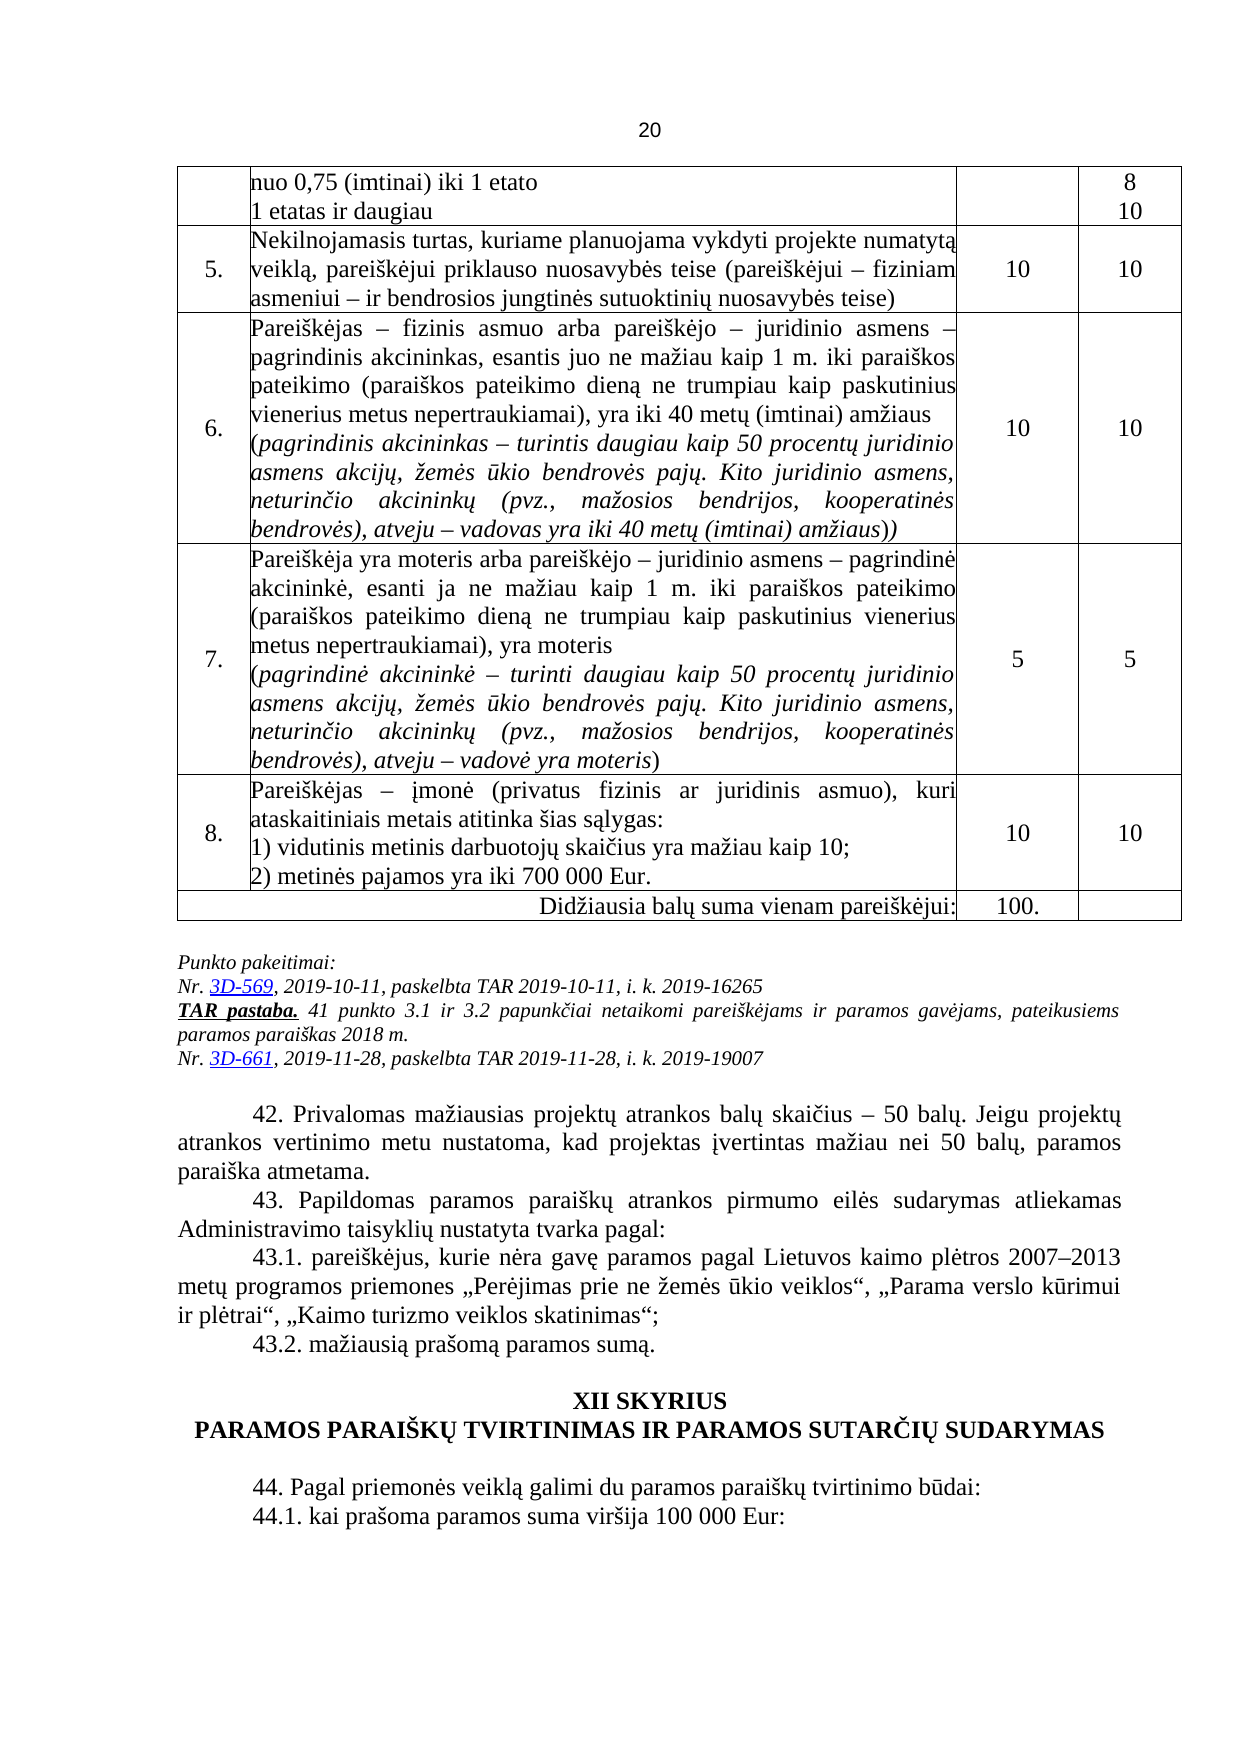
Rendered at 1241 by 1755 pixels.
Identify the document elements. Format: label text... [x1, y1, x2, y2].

text 43.1. pareiškėjus, kurie nėra gavę paramos pagal Lietuvos kaimo plėtros 2007–2013 metų programos priemones „Perėjimas prie ne žemės ūkio veiklos“, „Parama verslo kūrimui ir plėtrai“, „Kaimo turizmo veiklos skatinimas“; [177, 1242, 1122, 1329]
table_cell [1079, 891, 1181, 920]
table_cell Didžiausia balų suma vienam pareiškėjui: [178, 891, 956, 920]
table_cell 6. [178, 313, 250, 543]
text XII SKYRIUS [177, 1386, 1122, 1415]
table_cell nuo 0,75 (imtinai) iki 1 etato 1 etatas ir daugiau [251, 167, 956, 224]
table_cell 10 [1079, 313, 1181, 543]
table_cell Nekilnojamasis turtas, kuriame planuojama vykdyti projekte numatytą veiklą, pareiškėjui priklauso nuosavybės teise (pareiškėjui – fiziniam asmeniui – ir bendrosios jungtinės sutuoktinių nuosavybės teise) [251, 226, 956, 312]
table_cell 10 [957, 775, 1078, 890]
table_cell 7. [178, 544, 250, 774]
text Nr. 3D-569, 2019-10-11, paskelbta TAR 2019-10-11, i. k. 2019-16265 [177, 974, 1122, 998]
table_cell 8. [178, 775, 250, 890]
table_cell 5 [1079, 544, 1181, 774]
text 43.2. mažiausią prašomą paramos sumą. [177, 1329, 1122, 1357]
text Punkto pakeitimai: [177, 949, 1122, 974]
table_cell [178, 167, 250, 224]
text Nr. 3D-661, 2019-11-28, paskelbta TAR 2019-11-28, i. k. 2019-19007 [177, 1046, 1122, 1070]
table_cell 10 [1079, 226, 1181, 312]
table_cell 5. [178, 226, 250, 312]
table_cell 5 [957, 544, 1078, 774]
table_cell 100. [957, 891, 1078, 920]
table_cell 8 10 [1079, 167, 1181, 224]
text 42. Privalomas mažiausias projektų atrankos balų skaičius – 50 balų. Jeigu projektų atrankos vertinimo metu nustatoma, kad projektas įvertintas mažiau nei 50 balų, paramos paraiška atmetama. [177, 1099, 1122, 1185]
text 44.1. kai prašoma paramos suma viršija 100 000 Eur: [177, 1501, 1122, 1530]
text 44. Pagal priemonės veiklą galimi du paramos paraiškų tvirtinimo būdai: [177, 1472, 1122, 1501]
table_cell 10 [1079, 775, 1181, 890]
text PARAMOS PARAIŠKŲ TVIRTINIMAS IR PARAMOS SUTARČIŲ SUDARYMAS [177, 1415, 1122, 1444]
table_cell Pareiškėjas – fizinis asmuo arba pareiškėjo – juridinio asmens – pagrindinis akcininkas, esantis juo ne mažiau kaip 1 m. iki paraiškos pateikimo (paraiškos pateikimo dieną ne trumpiau kaip paskutinius vienerius metus nepertraukiamai), yra iki 40 metų (imtinai) amžiaus (pagrindinis akcininkas – turintis daugiau kaip 50 procentų juridinio asmens akcijų, žemės ūkio bendrovės pajų. Kito juridinio asmens, neturinčio akcininkų (pvz., mažosios bendrijos, kooperatinės bendrovės), atveju – vadovas yra iki 40 metų (imtinai) amžiaus)) [251, 313, 956, 543]
table_cell Pareiškėjas – įmonė (privatus fizinis ar juridinis asmuo), kuri ataskaitiniais metais atitinka šias sąlygas: 1) vidutinis metinis darbuotojų skaičius yra mažiau kaip 10; 2) metinės pajamos yra iki 700 000 Eur. [251, 775, 956, 890]
table_cell [957, 167, 1078, 224]
table_cell 10 [957, 313, 1078, 543]
text TAR pastaba. 41 punkto 3.1 ir 3.2 papunkčiai netaikomi pareiškėjams ir paramos gavėjams, pateikusiems paramos paraiškas 2018 m. [177, 998, 1122, 1046]
text 43. Papildomas paramos paraiškų atrankos pirmumo eilės sudarymas atliekamas Administravimo taisyklių nustatyta tvarka pagal: [177, 1185, 1122, 1242]
table_cell Pareiškėja yra moteris arba pareiškėjo – juridinio asmens – pagrindinė akcininkė, esanti ja ne mažiau kaip 1 m. iki paraiškos pateikimo (paraiškos pateikimo dieną ne trumpiau kaip paskutinius vienerius metus nepertraukiamai), yra moteris (pagrindinė akcininkė – turinti daugiau kaip 50 procentų juridinio asmens akcijų, žemės ūkio bendrovės pajų. Kito juridinio asmens, neturinčio akcininkų (pvz., mažosios bendrijos, kooperatinės bendrovės), atveju – vadovė yra moteris) [251, 544, 956, 774]
table_cell 10 [957, 226, 1078, 312]
